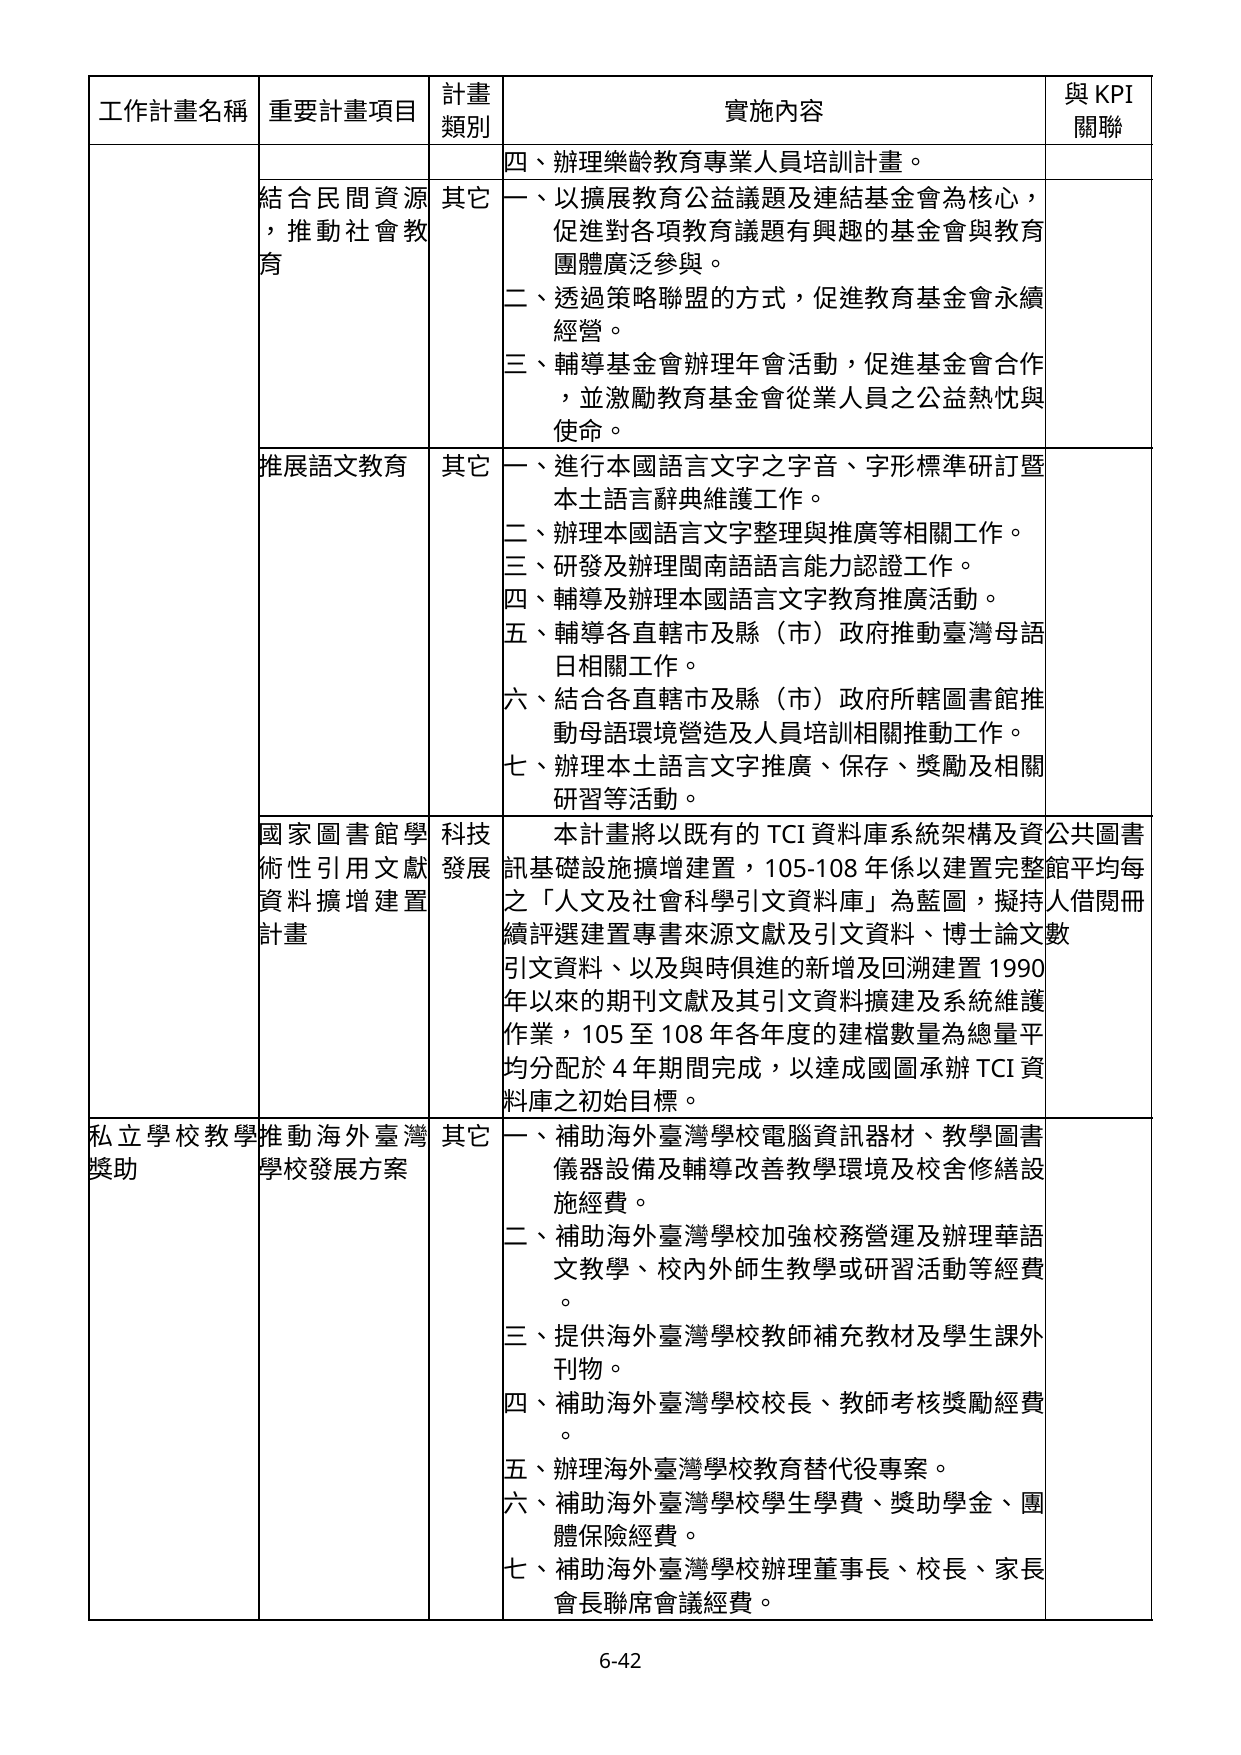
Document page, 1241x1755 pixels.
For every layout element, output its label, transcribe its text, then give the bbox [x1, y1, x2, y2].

table_header 計畫類別 [430, 77, 502, 143]
table_cell 其它 [430, 1119, 502, 1619]
table_cell [1046, 145, 1151, 178]
table_header 重要計畫項目 [260, 77, 428, 143]
table_cell [90, 145, 258, 1117]
table_cell [1046, 1119, 1151, 1619]
table_cell 公共圖書館平均每人借閱冊數 [1046, 817, 1151, 1117]
table_cell 一、以擴展教育公益議題及連結基金會為核心，促進對各項教育議題有興趣的基金會與教育團體廣泛參與。 二、透過策略聯盟的方式，促進教育基金會永續經營。 三、輔導基金會辦理年會活動，促進基金會合作，並激勵教育基金會從業人員之公益熱忱與使命。 [504, 180, 1045, 447]
table_cell 科技發展 [430, 817, 502, 1117]
table_cell 四、辦理樂齡教育專業人員培訓計畫。 [504, 145, 1045, 178]
table_cell [1046, 449, 1151, 815]
table_cell [260, 145, 428, 178]
table_cell [430, 145, 502, 178]
table_cell 其它 [430, 449, 502, 815]
table_header 與KPI 關聯 [1046, 77, 1151, 143]
table_header 工作計畫名稱 [90, 77, 258, 143]
table_cell 一、進行本國語言文字之字音、字形標準研訂暨本土語言辭典維護工作。 二、辦理本國語言文字整理與推廣等相關工作。 三、研發及辦理閩南語語言能力認證工作。 四、輔導及辦理本國語言文字教育推廣活動。 五、輔導各直轄市及縣（市）政府推動臺灣母語日相關工作。 六、結合各直轄市及縣（市）政府所轄圖書館推動母語環境營造及人員培訓相關推動工作。 七、辦理本土語言文字推廣、保存、獎勵及相關研習等活動。 [504, 449, 1045, 815]
table_cell 結合民間資源，推動社會教育 [260, 180, 428, 447]
table_cell 一、補助海外臺灣學校電腦資訊器材、教學圖書儀器設備及輔導改善教學環境及校舍修繕設施經費。 二、補助海外臺灣學校加強校務營運及辦理華語文教學、校內外師生教學或研習活動等經費。 三、提供海外臺灣學校教師補充教材及學生課外刊物。 四、補助海外臺灣學校校長、教師考核獎勵經費。 五、辦理海外臺灣學校教育替代役專案。 六、補助海外臺灣學校學生學費、獎助學金、團體保險經費。 七、補助海外臺灣學校辦理董事長、校長、家長會長聯席會議經費。 [504, 1119, 1045, 1619]
table_header 實施內容 [504, 77, 1045, 143]
table_cell 其它 [430, 180, 502, 447]
table_cell 推展語文教育 [260, 449, 428, 815]
table_cell 推動海外臺灣學校發展方案 [260, 1119, 428, 1619]
table_cell [1046, 180, 1151, 447]
table_cell 國家圖書館學術性引用文獻資料擴增建置計畫 [260, 817, 428, 1117]
table_cell 本計畫將以既有的TCI資料庫系統架構及資訊基礎設施擴增建置，105-108年係以建置完整之「人文及社會科學引文資料庫」為藍圖，擬持續評選建置專書來源文獻及引文資料、博士論文引文資料、以及與時俱進的新增及回溯建置1990年以來的期刊文獻及其引文資料擴建及系統維護作業，105至108年各年度的建檔數量為總量平均分配於4年期間完成，以達成國圖承辦TCI資料庫之初始目標。 [504, 817, 1045, 1117]
table_cell 私立學校教學獎助 [90, 1119, 258, 1619]
